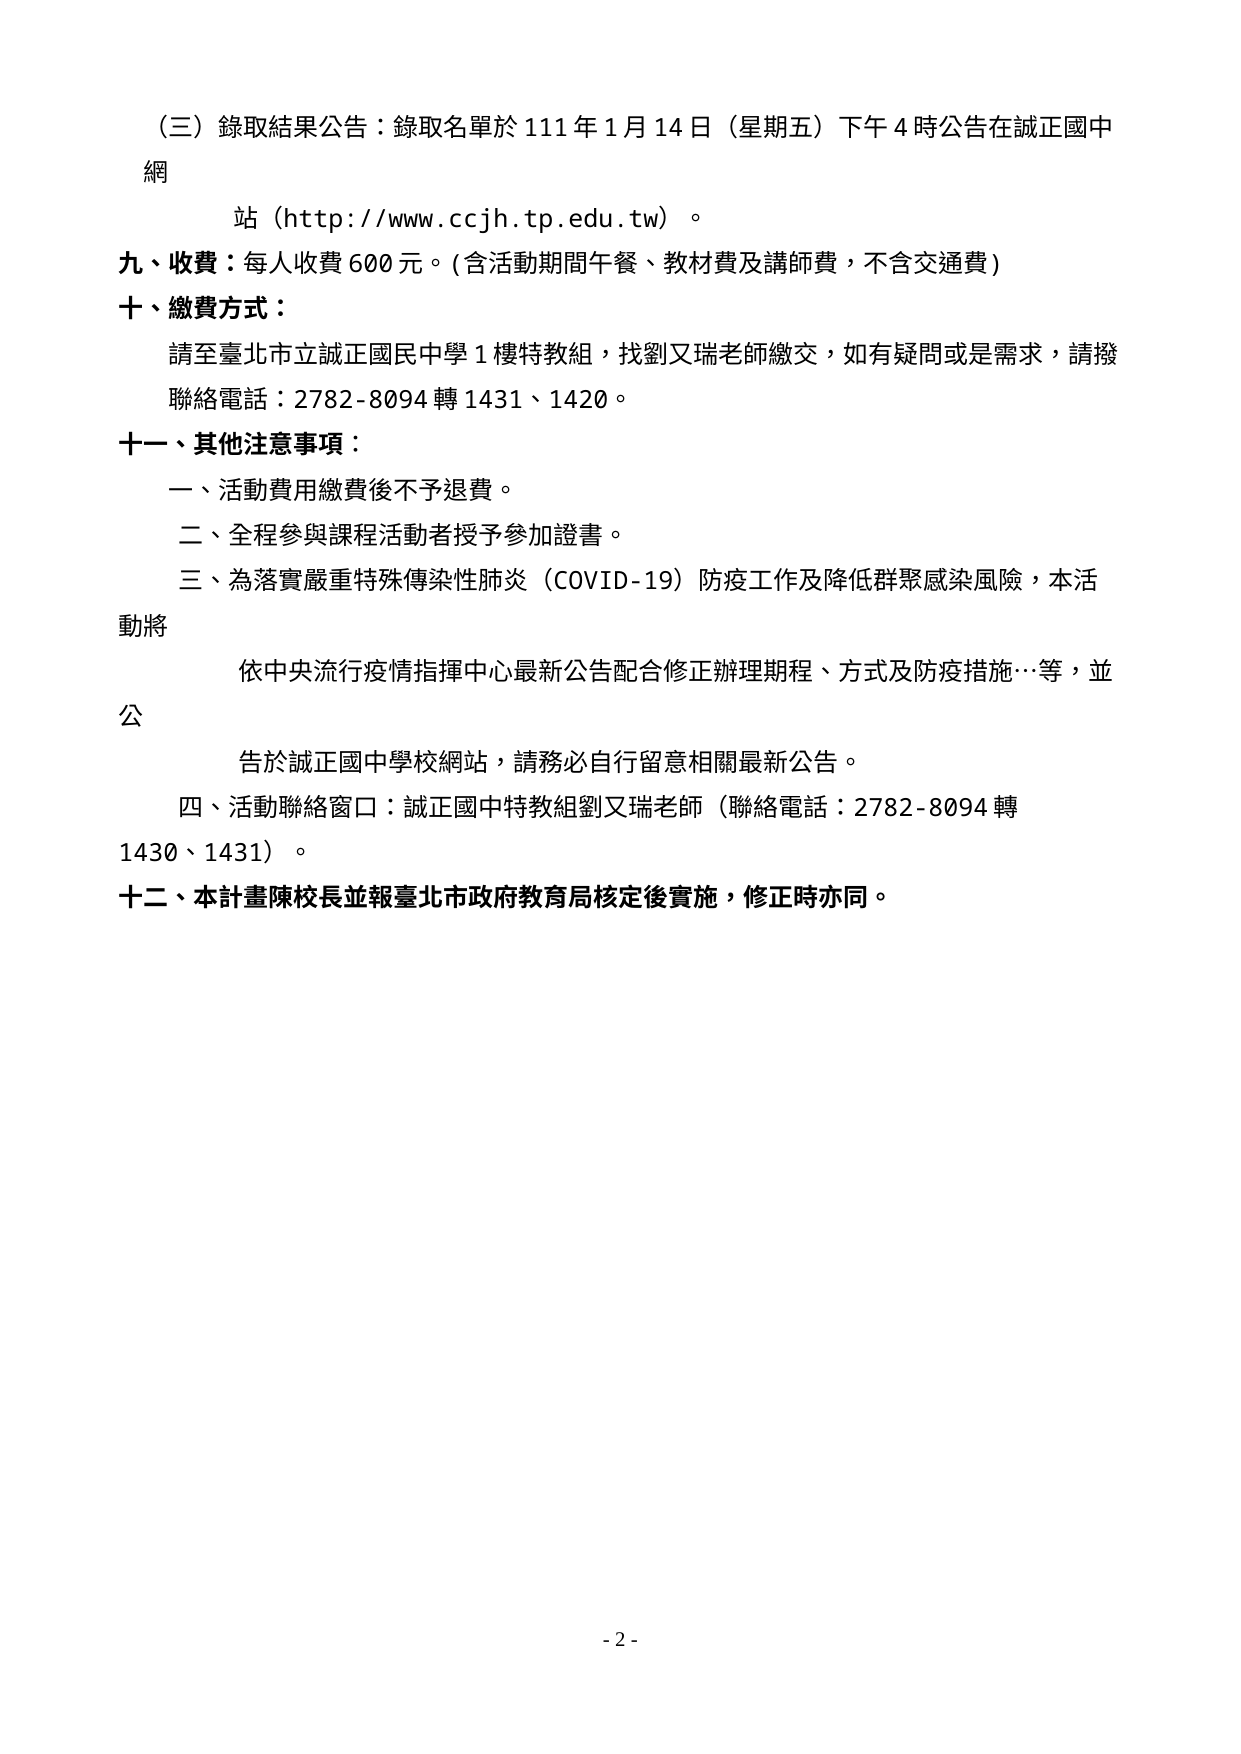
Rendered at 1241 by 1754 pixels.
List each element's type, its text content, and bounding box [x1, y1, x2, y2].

text 站（http://www.ccjh.tp.edu.tw）。 [143, 198, 1122, 234]
text 一、活動費用繳費後不予退費。 [168, 470, 1122, 506]
text 十一、其他注意事項： [118, 425, 1122, 461]
text 三、為落實嚴重特殊傳染性肺炎（COVID-19）防疫工作及降低群聚感染風險，本活動將 [118, 561, 1122, 642]
text 告於誠正國中學校網站，請務必自行留意相關最新公告。 [118, 742, 1122, 778]
text 十二、本計畫陳校長並報臺北市政府教育局核定後實施，修正時亦同。 [118, 878, 1122, 914]
text 依中央流行疫情指揮中心最新公告配合修正辦理期程、方式及防疫措施…等，並公 [118, 651, 1122, 733]
text 十、繳費方式： [118, 289, 1122, 325]
text 九、收費：每人收費600元。(含活動期間午餐、教材費及講師費，不含交通費) [118, 243, 1122, 280]
text 請至臺北市立誠正國民中學1樓特教組，找劉又瑞老師繳交，如有疑問或是需求，請撥聯絡電話：2782-8094轉1431、1420。 [168, 334, 1122, 416]
text 四、活動聯絡窗口：誠正國中特教組劉又瑞老師（聯絡電話：2782-8094轉1430、1431）。 [118, 787, 1122, 869]
text （三）錄取結果公告：錄取名單於111年1月14日（星期五）下午4時公告在誠正國中網 [143, 108, 1122, 189]
text 二、全程參與課程活動者授予參加證書。 [118, 515, 1122, 552]
